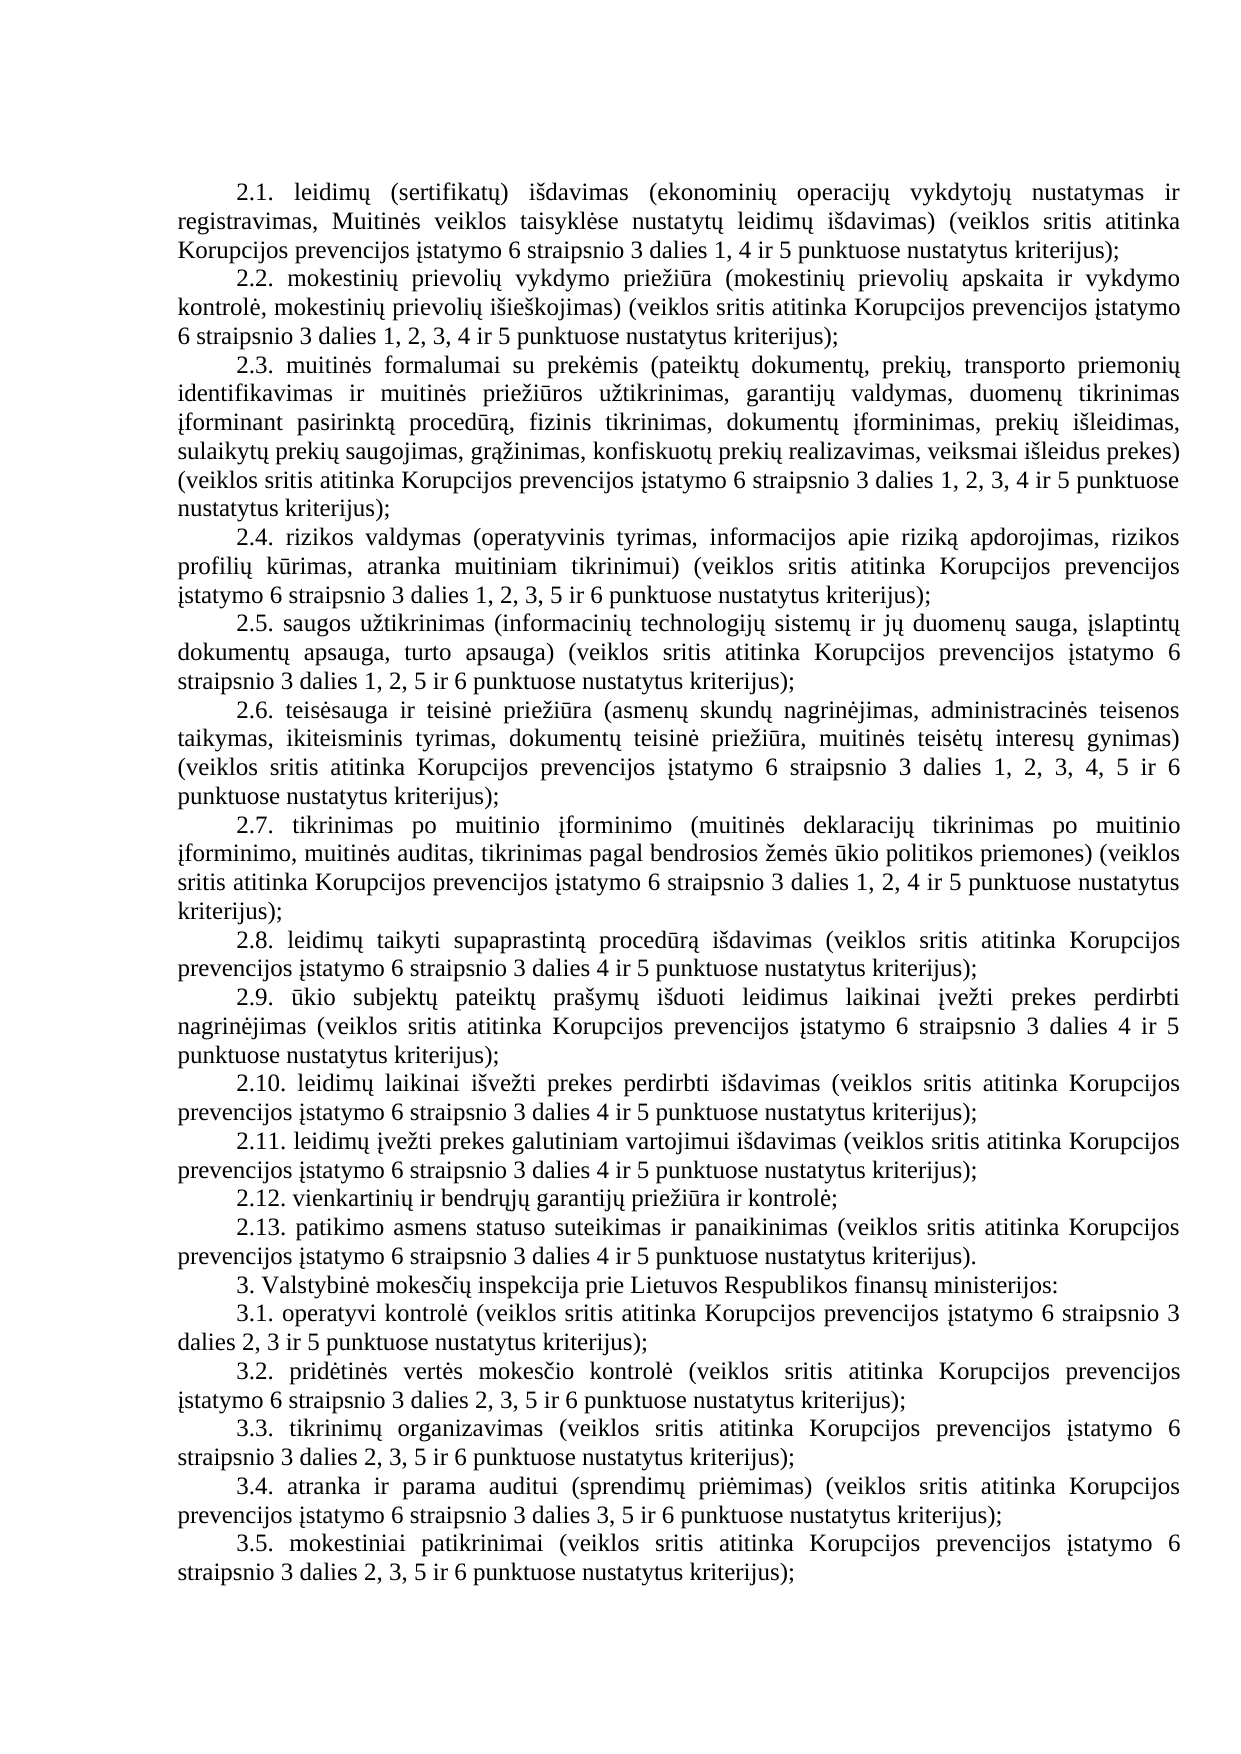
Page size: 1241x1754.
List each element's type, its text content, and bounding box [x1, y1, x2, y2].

text 2.12. vienkartinių ir bendrųjų garantijų priežiūra ir kontrolė; [177, 1183, 1181, 1212]
text 2.3. muitinės formalumai su prekėmis (pateiktų dokumentų, prekių, transporto priemonių identifikavimas ir muitinės priežiūros užtikrinimas, garantijų valdymas, duomenų tikrinimas įforminant pasirinktą procedūrą, fizinis tikrinimas, dokumentų įforminimas, prekių išleidimas, sulaikytų prekių saugojimas, grąžinimas, konfiskuotų prekių realizavimas, veiksmai išleidus prekes) (veiklos sritis atitinka Korupcijos prevencijos įstatymo 6 straipsnio 3 dalies 1, 2, 3, 4 ir 5 punktuose nustatytus kriterijus); [177, 350, 1181, 522]
text 2.11. leidimų įvežti prekes galutiniam vartojimui išdavimas (veiklos sritis atitinka Korupcijos prevencijos įstatymo 6 straipsnio 3 dalies 4 ir 5 punktuose nustatytus kriterijus); [177, 1126, 1181, 1183]
text 2.6. teisėsauga ir teisinė priežiūra (asmenų skundų nagrinėjimas, administracinės teisenos taikymas, ikiteisminis tyrimas, dokumentų teisinė priežiūra, muitinės teisėtų interesų gynimas) (veiklos sritis atitinka Korupcijos prevencijos įstatymo 6 straipsnio 3 dalies 1, 2, 3, 4, 5 ir 6 punktuose nustatytus kriterijus); [177, 695, 1181, 810]
text 3. Valstybinė mokesčių inspekcija prie Lietuvos Respublikos finansų ministerijos: [177, 1270, 1181, 1298]
text 2.13. patikimo asmens statuso suteikimas ir panaikinimas (veiklos sritis atitinka Korupcijos prevencijos įstatymo 6 straipsnio 3 dalies 4 ir 5 punktuose nustatytus kriterijus). [177, 1212, 1181, 1270]
text 2.1. leidimų (sertifikatų) išdavimas (ekonominių operacijų vykdytojų nustatymas ir registravimas, Muitinės veiklos taisyklėse nustatytų leidimų išdavimas) (veiklos sritis atitinka Korupcijos prevencijos įstatymo 6 straipsnio 3 dalies 1, 4 ir 5 punktuose nustatytus kriterijus); [177, 177, 1181, 263]
text 2.7. tikrinimas po muitinio įforminimo (muitinės deklaracijų tikrinimas po muitinio įforminimo, muitinės auditas, tikrinimas pagal bendrosios žemės ūkio politikos priemones) (veiklos sritis atitinka Korupcijos prevencijos įstatymo 6 straipsnio 3 dalies 1, 2, 4 ir 5 punktuose nustatytus kriterijus); [177, 810, 1181, 925]
text 3.2. pridėtinės vertės mokesčio kontrolė (veiklos sritis atitinka Korupcijos prevencijos įstatymo 6 straipsnio 3 dalies 2, 3, 5 ir 6 punktuose nustatytus kriterijus); [177, 1356, 1181, 1413]
text 2.5. saugos užtikrinimas (informacinių technologijų sistemų ir jų duomenų sauga, įslaptintų dokumentų apsauga, turto apsauga) (veiklos sritis atitinka Korupcijos prevencijos įstatymo 6 straipsnio 3 dalies 1, 2, 5 ir 6 punktuose nustatytus kriterijus); [177, 608, 1181, 695]
text 2.8. leidimų taikyti supaprastintą procedūrą išdavimas (veiklos sritis atitinka Korupcijos prevencijos įstatymo 6 straipsnio 3 dalies 4 ir 5 punktuose nustatytus kriterijus); [177, 925, 1181, 982]
text 2.4. rizikos valdymas (operatyvinis tyrimas, informacijos apie riziką apdorojimas, rizikos profilių kūrimas, atranka muitiniam tikrinimui) (veiklos sritis atitinka Korupcijos prevencijos įstatymo 6 straipsnio 3 dalies 1, 2, 3, 5 ir 6 punktuose nustatytus kriterijus); [177, 522, 1181, 608]
text 2.9. ūkio subjektų pateiktų prašymų išduoti leidimus laikinai įvežti prekes perdirbti nagrinėjimas (veiklos sritis atitinka Korupcijos prevencijos įstatymo 6 straipsnio 3 dalies 4 ir 5 punktuose nustatytus kriterijus); [177, 982, 1181, 1068]
text 2.10. leidimų laikinai išvežti prekes perdirbti išdavimas (veiklos sritis atitinka Korupcijos prevencijos įstatymo 6 straipsnio 3 dalies 4 ir 5 punktuose nustatytus kriterijus); [177, 1068, 1181, 1126]
text 3.1. operatyvi kontrolė (veiklos sritis atitinka Korupcijos prevencijos įstatymo 6 straipsnio 3 dalies 2, 3 ir 5 punktuose nustatytus kriterijus); [177, 1298, 1181, 1356]
text 3.4. atranka ir parama auditui (sprendimų priėmimas) (veiklos sritis atitinka Korupcijos prevencijos įstatymo 6 straipsnio 3 dalies 3, 5 ir 6 punktuose nustatytus kriterijus); [177, 1471, 1181, 1528]
text 3.3. tikrinimų organizavimas (veiklos sritis atitinka Korupcijos prevencijos įstatymo 6 straipsnio 3 dalies 2, 3, 5 ir 6 punktuose nustatytus kriterijus); [177, 1413, 1181, 1471]
text 2.2. mokestinių prievolių vykdymo priežiūra (mokestinių prievolių apskaita ir vykdymo kontrolė, mokestinių prievolių išieškojimas) (veiklos sritis atitinka Korupcijos prevencijos įstatymo 6 straipsnio 3 dalies 1, 2, 3, 4 ir 5 punktuose nustatytus kriterijus); [177, 263, 1181, 350]
text 3.5. mokestiniai patikrinimai (veiklos sritis atitinka Korupcijos prevencijos įstatymo 6 straipsnio 3 dalies 2, 3, 5 ir 6 punktuose nustatytus kriterijus); [177, 1528, 1181, 1586]
